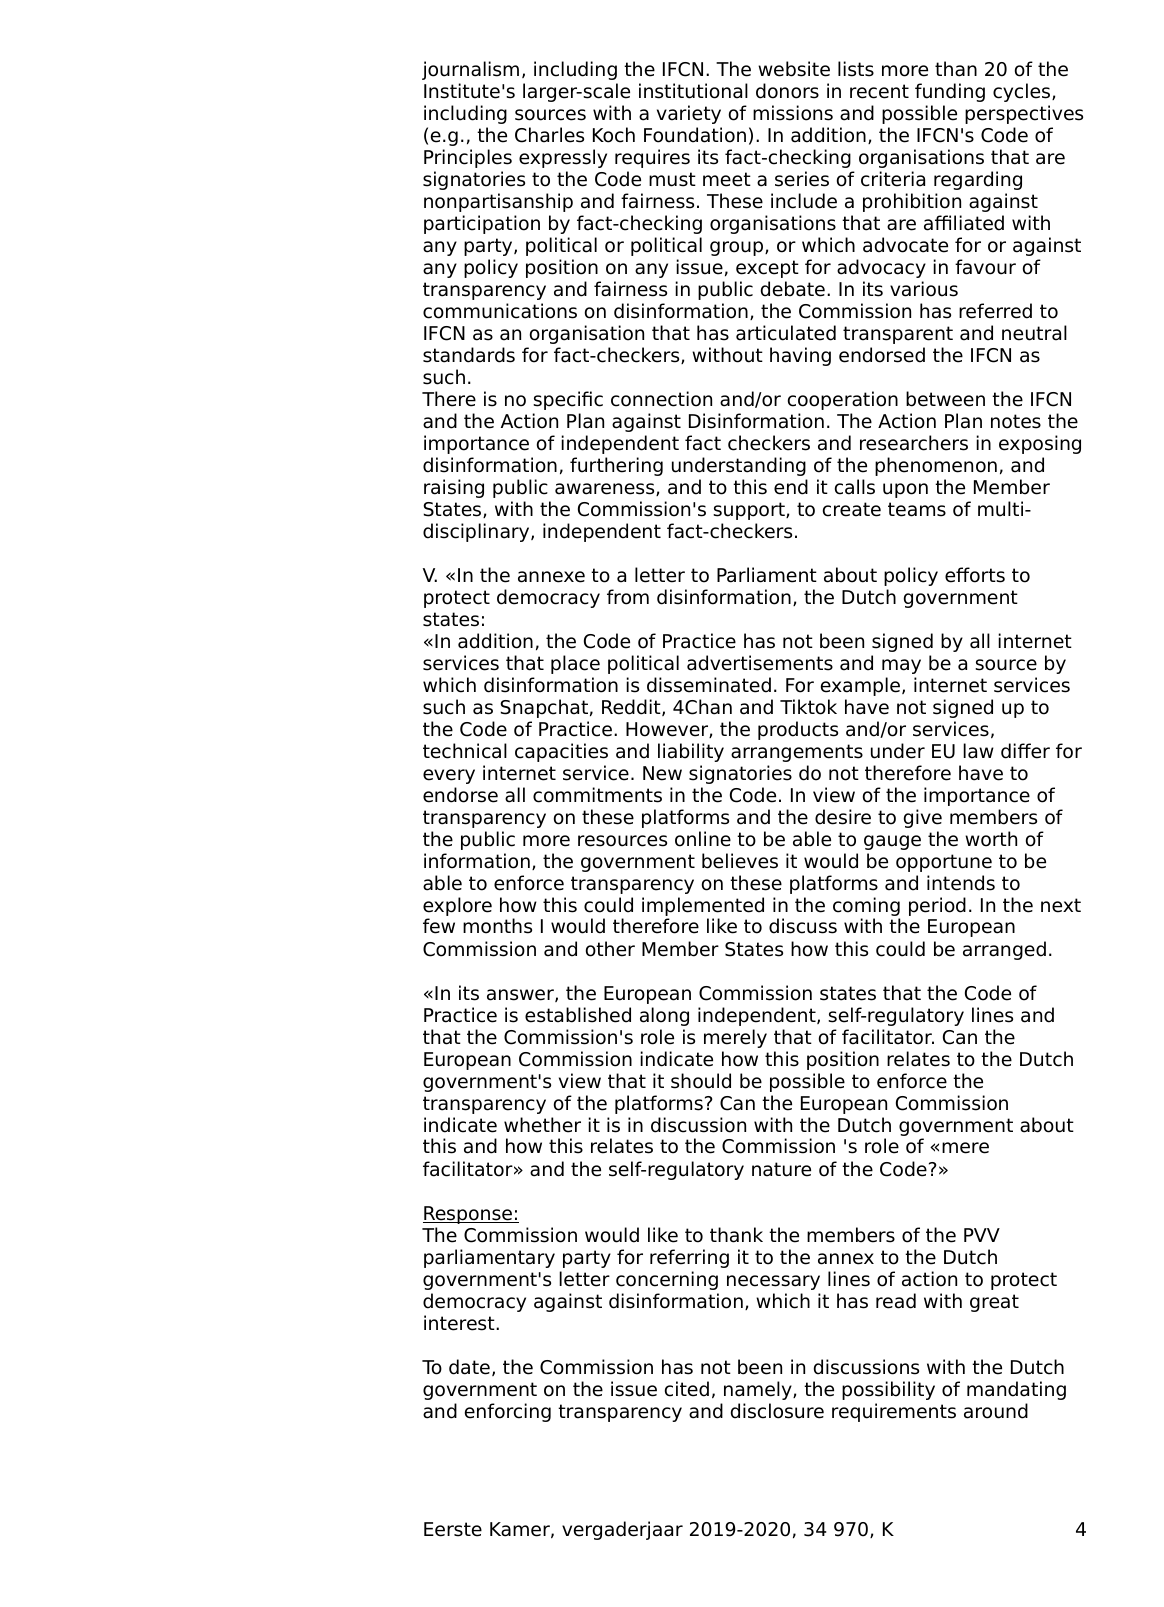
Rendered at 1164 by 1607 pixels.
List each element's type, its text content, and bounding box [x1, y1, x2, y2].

text journalism, including the IFCN. The website lists more than 20 of the Institute's larger-scale institutional donors in recent funding cycles, including sources with a variety of missions and possible perspectives (e.g., the Charles Koch Foundation). In addition, the IFCN's Code of Principles expressly requires its fact-checking organisations that are signatories to the Code must meet a series of criteria regarding nonpartisanship and fairness. These include a prohibition against participation by fact-checking organisations that are affiliated with any party, political or political group, or which advocate for or against any policy position on any issue, except for advocacy in favour of transparency and fairness in public debate. In its various communications on disinformation, the Commission has referred to IFCN as an organisation that has articulated transparent and neutral standards for fact-checkers, without having endorsed the IFCN as such. [422, 59, 1087, 389]
text To date, the Commission has not been in discussions with the Dutch government on the issue cited, namely, the possibility of mandating and enforcing transparency and disclosure requirements around [422, 1357, 1087, 1423]
text «In its answer, the European Commission states that the Code of Practice is established along independent, self-regulatory lines and that the Commission's role is merely that of facilitator. Can the European Commission indicate how this position relates to the Dutch government's view that it should be possible to enforce the transparency of the platforms? Can the European Commission indicate whether it is in discussion with the Dutch government about this and how this relates to the Commission 's role of «mere facilitator» and the self-regulatory nature of the Code?» [422, 983, 1087, 1180]
text «In addition, the Code of Practice has not been signed by all internet services that place political advertisements and may be a source by which disinformation is disseminated. For example, internet services such as Snapchat, Reddit, 4Chan and Tiktok have not signed up to the Code of Practice. However, the products and/or services, technical capacities and liability arrangements under EU law differ for every internet service. New signatories do not therefore have to endorse all commitments in the Code. In view of the importance of transparency on these platforms and the desire to give members of the public more resources online to be able to gauge the worth of information, the government believes it would be opportune to be able to enforce transparency on these platforms and intends to explore how this could implemented in the coming period. In the next few months I would therefore like to discuss with the European Commission and other Member States how this could be arranged. [422, 631, 1087, 960]
text Response: [422, 1203, 1087, 1224]
text V. «In the annexe to a letter to Parliament about policy efforts to protect democracy from disinformation, the Dutch government states: [422, 565, 1087, 631]
text The Commission would like to thank the members of the PVV parliamentary party for referring it to the annex to the Dutch government's letter concerning necessary lines of action to protect democracy against disinformation, which it has read with great interest. [422, 1224, 1087, 1334]
text There is no specific connection and/or cooperation between the IFCN and the Action Plan against Disinformation. The Action Plan notes the importance of independent fact­ checkers and researchers in exposing disinformation, furthering understanding of the phenomenon, and raising public awareness, and to this end it calls upon the Member States, with the Commission's support, to create teams of multi-disciplinary, independent fact-checkers. [422, 389, 1087, 543]
